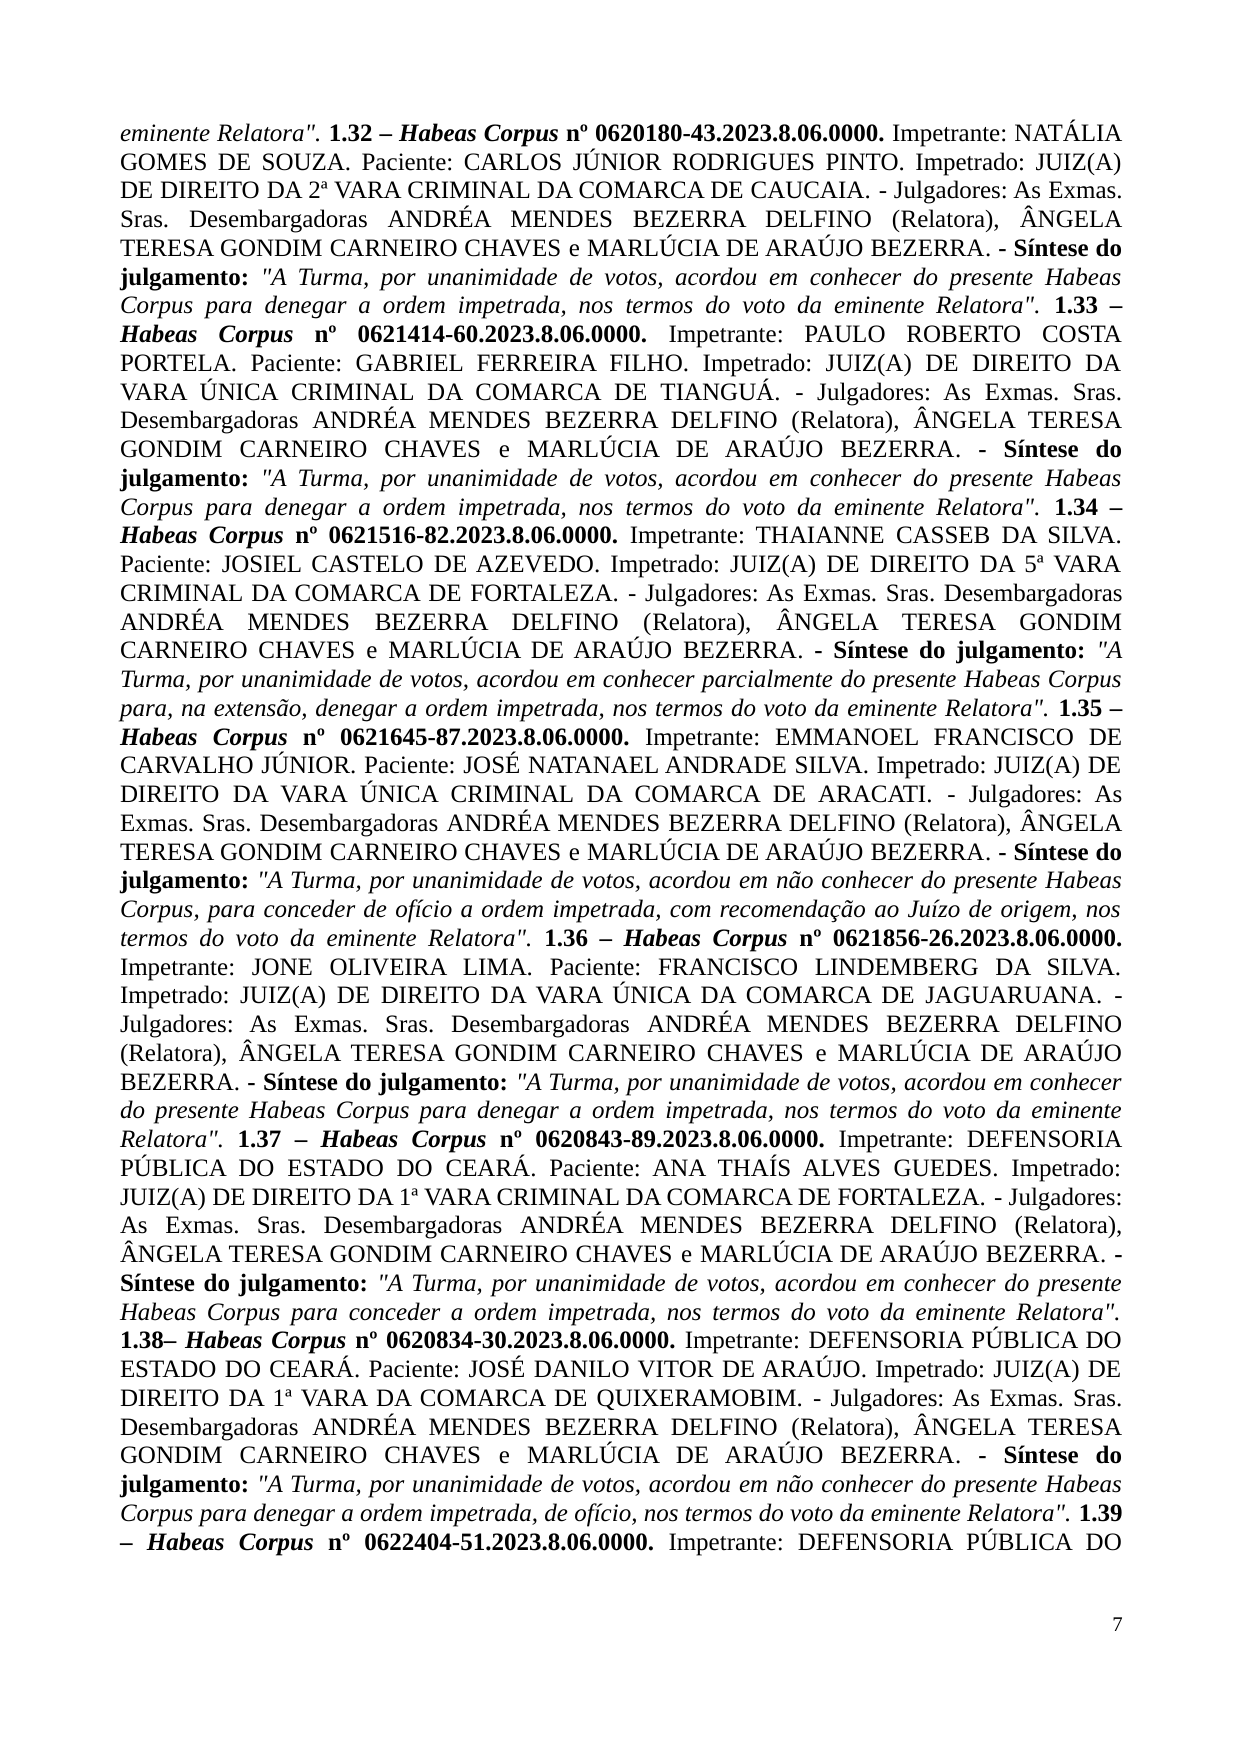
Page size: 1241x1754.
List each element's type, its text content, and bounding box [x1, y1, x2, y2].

text eminente Relatora". 1.32 – Habeas Corpus nº 0620180-43.2023.8.06.0000. Impetrante: NATÁLIA GOMES DE SOUZA. Paciente: CARLOS JÚNIOR RODRIGUES PINTO. Impetrado: JUIZ(A) DE DIREITO DA 2ª VARA CRIMINAL DA COMARCA DE CAUCAIA. - Julgadores: As Exmas. Sras. Desembargadoras ANDRÉA MENDES BEZERRA DELFINO (Relatora), ÂNGELA TERESA GONDIM CARNEIRO CHAVES e MARLÚCIA DE ARAÚJO BEZERRA. - Síntese do julgamento: "A Turma, por unanimidade de votos, acordou em conhecer do presente Habeas Corpus para denegar a ordem impetrada, nos termos do voto da eminente Relatora". 1.33 – Habeas Corpus nº 0621414-60.2023.8.06.0000. Impetrante: PAULO ROBERTO COSTA PORTELA. Paciente: GABRIEL FERREIRA FILHO. Impetrado: JUIZ(A) DE DIREITO DA VARA ÚNICA CRIMINAL DA COMARCA DE TIANGUÁ. - Julgadores: As Exmas. Sras. Desembargadoras ANDRÉA MENDES BEZERRA DELFINO (Relatora), ÂNGELA TERESA GONDIM CARNEIRO CHAVES e MARLÚCIA DE ARAÚJO BEZERRA. - Síntese do julgamento: "A Turma, por unanimidade de votos, acordou em conhecer do presente Habeas Corpus para denegar a ordem impetrada, nos termos do voto da eminente Relatora". 1.34 – Habeas Corpus nº 0621516-82.2023.8.06.0000. Impetrante: THAIANNE CASSEB DA SILVA. Paciente: JOSIEL CASTELO DE AZEVEDO. Impetrado: JUIZ(A) DE DIREITO DA 5ª VARA CRIMINAL DA COMARCA DE FORTALEZA. - Julgadores: As Exmas. Sras. Desembargadoras ANDRÉA MENDES BEZERRA DELFINO (Relatora), ÂNGELA TERESA GONDIM CARNEIRO CHAVES e MARLÚCIA DE ARAÚJO BEZERRA. - Síntese do julgamento: "A Turma, por unanimidade de votos, acordou em conhecer parcialmente do presente Habeas Corpus para, na extensão, denegar a ordem impetrada, nos termos do voto da eminente Relatora". 1.35 – Habeas Corpus nº 0621645-87.2023.8.06.0000. Impetrante: EMMANOEL FRANCISCO DE CARVALHO JÚNIOR. Paciente: JOSÉ NATANAEL ANDRADE SILVA. Impetrado: JUIZ(A) DE DIREITO DA VARA ÚNICA CRIMINAL DA COMARCA DE ARACATI. - Julgadores: As Exmas. Sras. Desembargadoras ANDRÉA MENDES BEZERRA DELFINO (Relatora), ÂNGELA TERESA GONDIM CARNEIRO CHAVES e MARLÚCIA DE ARAÚJO BEZERRA. - Síntese do julgamento: "A Turma, por unanimidade de votos, acordou em não conhecer do presente Habeas Corpus, para conceder de ofício a ordem impetrada, com recomendação ao Juízo de origem, nos termos do voto da eminente Relatora". 1.36 – Habeas Corpus nº 0621856-26.2023.8.06.0000. Impetrante: JONE OLIVEIRA LIMA. Paciente: FRANCISCO LINDEMBERG DA SILVA. Impetrado: JUIZ(A) DE DIREITO DA VARA ÚNICA DA COMARCA DE JAGUARUANA. - Julgadores: As Exmas. Sras. Desembargadoras ANDRÉA MENDES BEZERRA DELFINO (Relatora), ÂNGELA TERESA GONDIM CARNEIRO CHAVES e MARLÚCIA DE ARAÚJO BEZERRA. - Síntese do julgamento: "A Turma, por unanimidade de votos, acordou em conhecer do presente Habeas Corpus para denegar a ordem impetrada, nos termos do voto da eminente Relatora". 1.37 – Habeas Corpus nº 0620843-89.2023.8.06.0000. Impetrante: DEFENSORIA PÚBLICA DO ESTADO DO CEARÁ. Paciente: ANA THAÍS ALVES GUEDES. Impetrado: JUIZ(A) DE DIREITO DA 1ª VARA CRIMINAL DA COMARCA DE FORTALEZA. - Julgadores: As Exmas. Sras. Desembargadoras ANDRÉA MENDES BEZERRA DELFINO (Relatora), ÂNGELA TERESA GONDIM CARNEIRO CHAVES e MARLÚCIA DE ARAÚJO BEZERRA. - Síntese do julgamento: "A Turma, por unanimidade de votos, acordou em conhecer do presente Habeas Corpus para conceder a ordem impetrada, nos termos do voto da eminente Relatora". 1.38– Habeas Corpus nº 0620834-30.2023.8.06.0000. Impetrante: DEFENSORIA PÚBLICA DO ESTADO DO CEARÁ. Paciente: JOSÉ DANILO VITOR DE ARAÚJO. Impetrado: JUIZ(A) DE DIREITO DA 1ª VARA DA COMARCA DE QUIXERAMOBIM. - Julgadores: As Exmas. Sras. Desembargadoras ANDRÉA MENDES BEZERRA DELFINO (Relatora), ÂNGELA TERESA GONDIM CARNEIRO CHAVES e MARLÚCIA DE ARAÚJO BEZERRA. - Síntese do julgamento: "A Turma, por unanimidade de votos, acordou em não conhecer do presente Habeas Corpus para denegar a ordem impetrada, de ofício, nos termos do voto da eminente Relatora". 1.39 – Habeas Corpus nº 0622404-51.2023.8.06.0000. Impetrante: DEFENSORIA PÚBLICA DO [120, 118, 1122, 1556]
